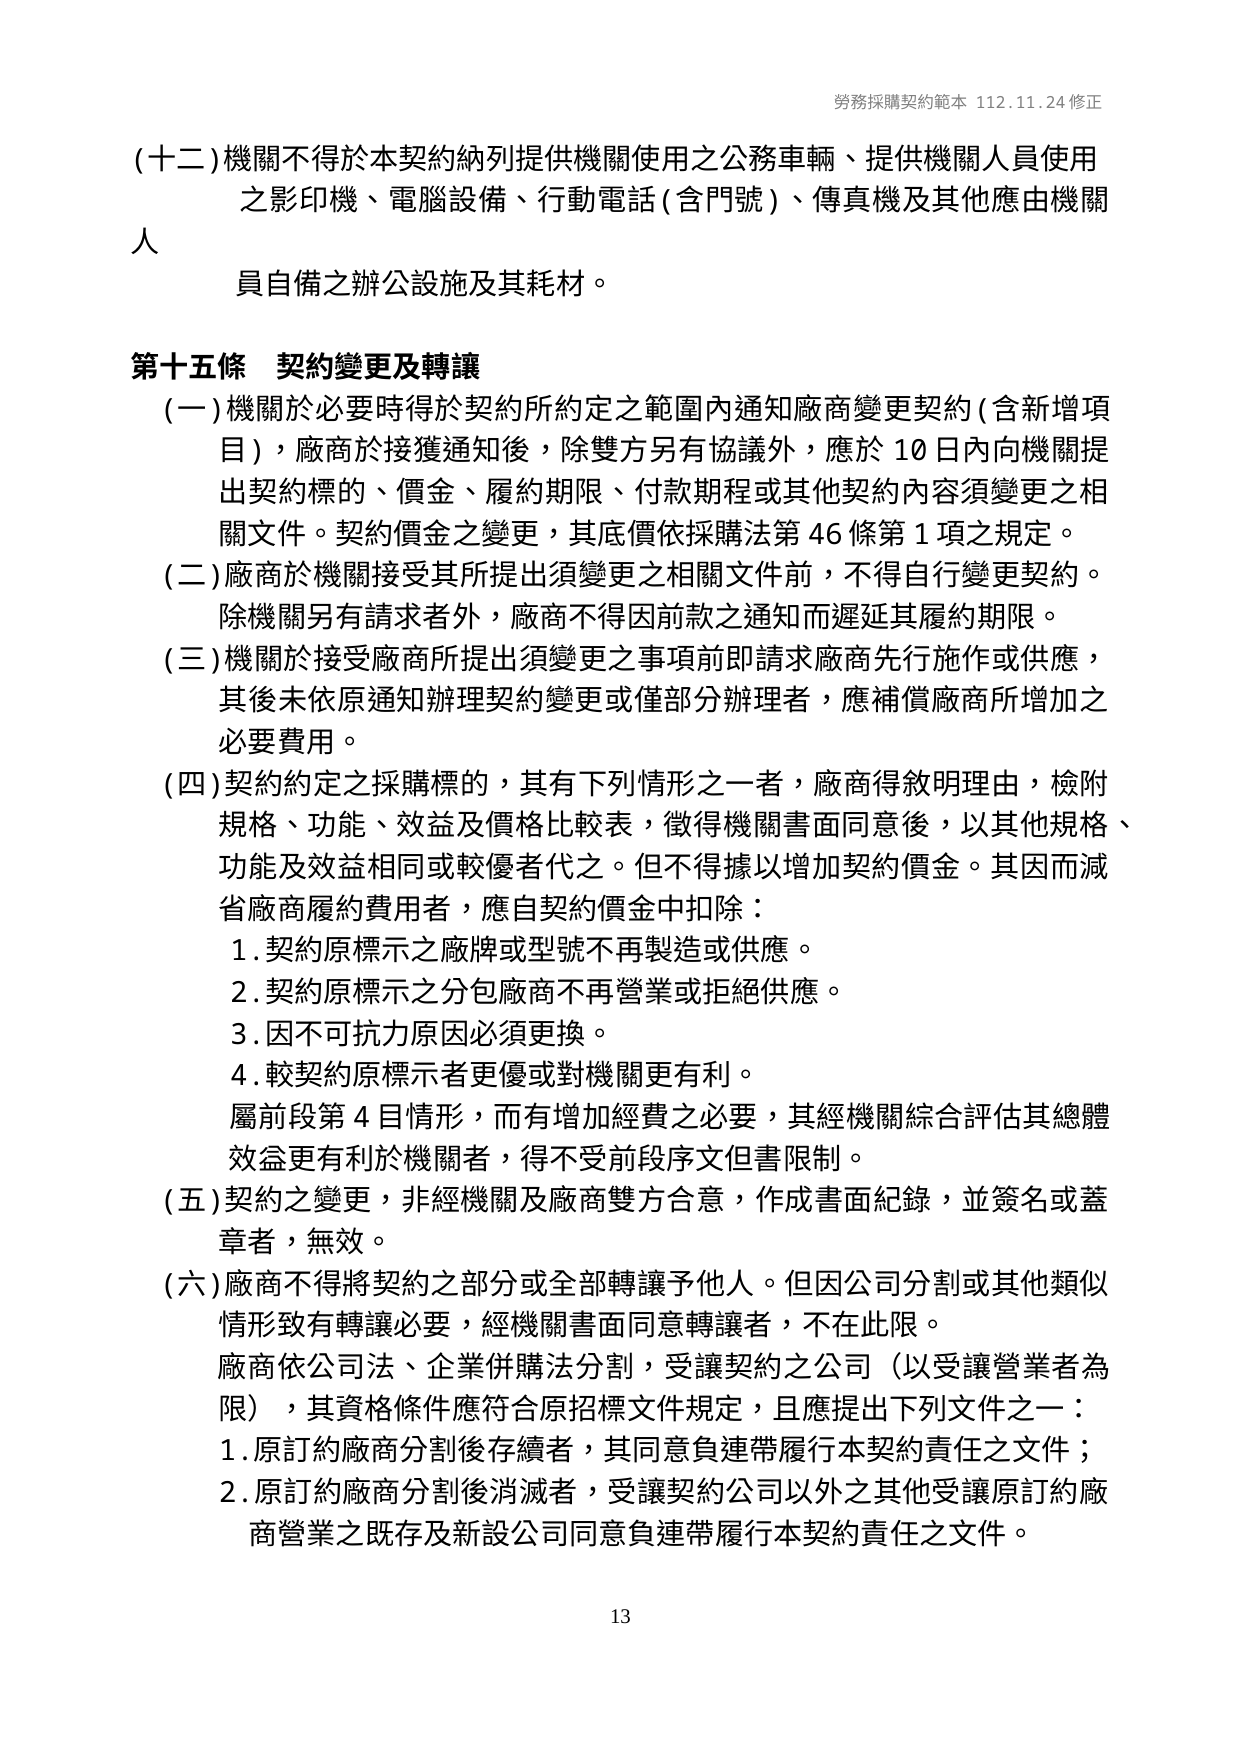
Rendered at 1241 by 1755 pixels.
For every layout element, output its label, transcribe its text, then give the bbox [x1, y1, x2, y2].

text 廠商依公司法、企業併購法分割，受讓契約之公司（以受讓營業者為限），其資格條件應符合原招標文件規定，且應提出下列文件之一： [217, 1344, 1110, 1427]
text 1.契約原標示之廠牌或型號不再製造或供應。 [230, 927, 1110, 969]
text 4.較契約原標示者更優或對機關更有利。 [230, 1052, 1110, 1094]
text (四)契約約定之採購標的，其有下列情形之一者，廠商得敘明理由，檢附規格、功能、效益及價格比較表，徵得機關書面同意後，以其他規格、功能及效益相同或較優者代之。但不得據以增加契約價金。其因而減省廠商履約費用者，應自契約價金中扣除： [159, 761, 1110, 927]
text (三)機關於接受廠商所提出須變更之事項前即請求廠商先行施作或供應，其後未依原通知辦理契約變更或僅部分辦理者，應補償廠商所增加之必要費用。 [159, 636, 1110, 761]
text (一)機關於必要時得於契約所約定之範圍內通知廠商變更契約(含新增項目)，廠商於接獲通知後，除雙方另有協議外，應於10日內向機關提出契約標的、價金、履約期限、付款期程或其他契約內容須變更之相關文件。契約價金之變更，其底價依採購法第46條第1項之規定。 [159, 386, 1110, 552]
text (五)契約之變更，非經機關及廠商雙方合意，作成書面紀錄，並簽名或蓋章者，無效。 [159, 1177, 1110, 1261]
text (二)廠商於機關接受其所提出須變更之相關文件前，不得自行變更契約。除機關另有請求者外，廠商不得因前款之通知而遲延其履約期限。 [159, 552, 1110, 636]
text (十二)機關不得於本契約納列提供機關使用之公務車輛、提供機關人員使用 [130, 136, 1110, 177]
text 之影印機、電腦設備、行動電話(含門號)、傳真機及其他應由機關人 [130, 177, 1110, 261]
text 1.原訂約廠商分割後存續者，其同意負連帶履行本契約責任之文件； [218, 1427, 1110, 1469]
text 員自備之辦公設施及其耗材。 [130, 261, 1110, 302]
text 3.因不可抗力原因必須更換。 [230, 1011, 1110, 1052]
text 2.契約原標示之分包廠商不再營業或拒絕供應。 [230, 969, 1110, 1011]
text 2.原訂約廠商分割後消滅者，受讓契約公司以外之其他受讓原訂約廠商營業之既存及新設公司同意負連帶履行本契約責任之文件。 [218, 1469, 1110, 1552]
text 第十五條 契約變更及轉讓 [130, 344, 1110, 386]
text (六)廠商不得將契約之部分或全部轉讓予他人。但因公司分割或其他類似情形致有轉讓必要，經機關書面同意轉讓者，不在此限。 [159, 1261, 1110, 1344]
text 屬前段第4目情形，而有增加經費之必要，其經機關綜合評估其總體效益更有利於機關者，得不受前段序文但書限制。 [229, 1094, 1110, 1177]
